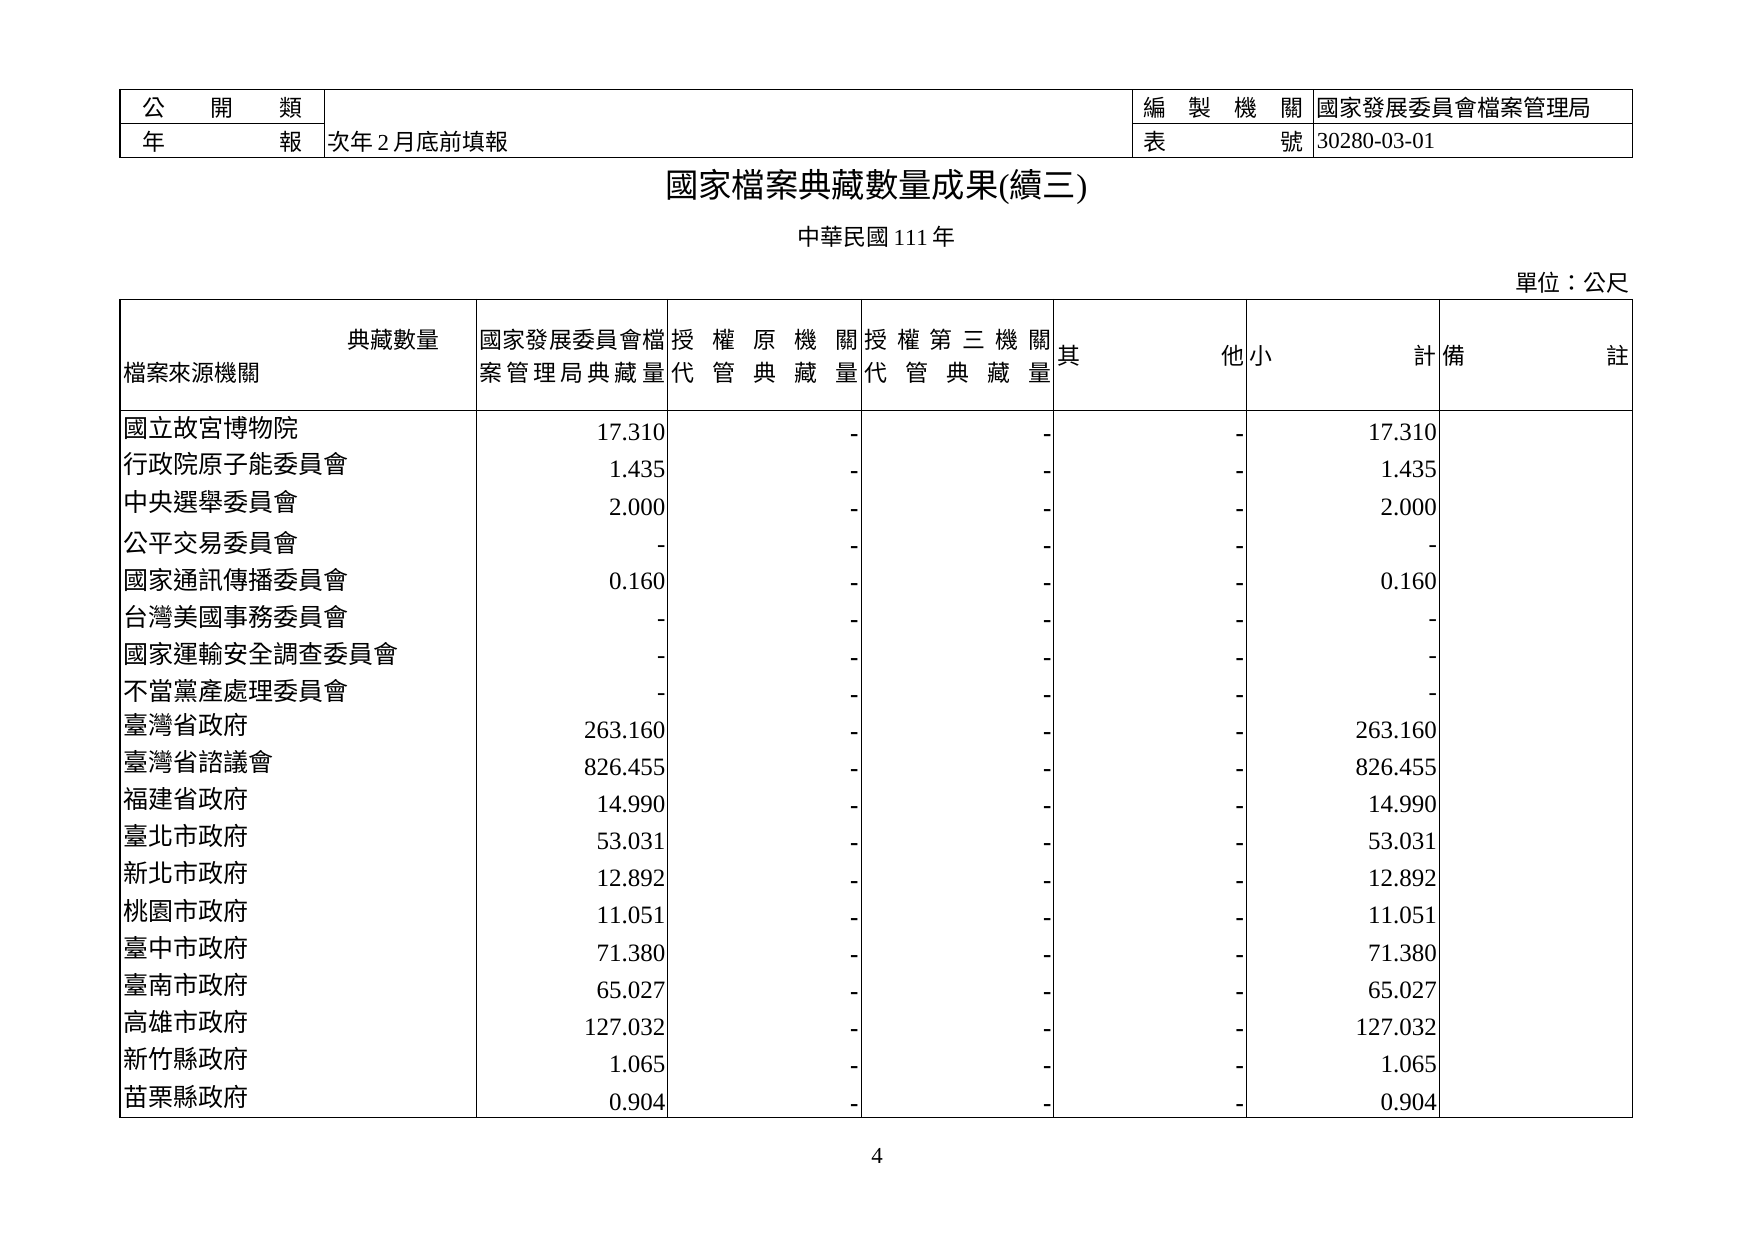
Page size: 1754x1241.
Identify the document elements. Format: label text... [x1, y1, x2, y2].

table_cell - [668, 856, 861, 893]
table_cell [120, 264, 324, 299]
table_cell - [1054, 670, 1246, 707]
table_cell - [668, 1079, 861, 1117]
table_cell - [1054, 856, 1246, 893]
table_cell 國家通訊傳播委員會 [121, 559, 476, 596]
table_cell [903, 90, 1132, 123]
table_cell 0.904 [1247, 1079, 1439, 1117]
table_cell - [477, 633, 667, 670]
table_cell - [1054, 447, 1246, 484]
table_cell - [1054, 745, 1246, 782]
table_cell - [862, 670, 1053, 707]
table_cell [1440, 633, 1632, 670]
table_cell [1440, 856, 1632, 893]
table_cell 其他 [1054, 300, 1246, 410]
table_cell - [668, 670, 861, 707]
table_cell - [862, 931, 1053, 968]
table_cell - [668, 484, 861, 522]
table_cell 14.990 [477, 782, 667, 819]
table_cell 編 製 機 關 [1133, 90, 1313, 123]
table_cell - [1247, 522, 1439, 559]
table_cell - [862, 894, 1053, 931]
table_cell [1440, 708, 1632, 745]
table_cell - [1054, 559, 1246, 596]
table_cell 小計 [1247, 300, 1439, 410]
table_cell 826.455 [1247, 745, 1439, 782]
table_cell - [1054, 894, 1246, 931]
table_cell [1440, 1079, 1632, 1117]
table_cell - [862, 596, 1053, 633]
table_cell - [668, 708, 861, 745]
table_cell [1133, 264, 1362, 299]
table_cell 中央選舉委員會 [121, 484, 476, 522]
table_cell - [1054, 931, 1246, 968]
table_cell [325, 90, 374, 123]
table_cell 公 開 類 [121, 90, 324, 123]
table_cell - [862, 1079, 1053, 1117]
table_cell - [477, 596, 667, 633]
table_cell - [862, 484, 1053, 522]
table_cell - [668, 931, 861, 968]
table_cell 53.031 [1247, 819, 1439, 856]
table_cell [1440, 670, 1632, 707]
table_cell [374, 90, 678, 123]
table_cell 12.892 [1247, 856, 1439, 893]
table_cell [1440, 745, 1632, 782]
table_cell 127.032 [477, 1005, 667, 1042]
table_cell - [862, 745, 1053, 782]
table_cell - [862, 559, 1053, 596]
table_cell 30280-03-01 [1314, 124, 1632, 157]
table_cell 公平交易委員會 [121, 522, 476, 559]
table_cell 12.892 [477, 856, 667, 893]
table_cell 不當黨產處理委員會 [121, 670, 476, 707]
table_cell 國家運輸安全調查委員會 [121, 633, 476, 670]
table_cell - [862, 856, 1053, 893]
table_cell 1.435 [1247, 447, 1439, 484]
table_cell - [1054, 522, 1246, 559]
table_cell - [668, 447, 861, 484]
table_cell [1440, 522, 1632, 559]
table_cell - [862, 447, 1053, 484]
table_cell 127.032 [1247, 1005, 1439, 1042]
table_cell 苗栗縣政府 [121, 1079, 476, 1117]
table_cell - [668, 596, 861, 633]
table_cell 國立故宮博物院 [121, 411, 476, 447]
table_cell - [668, 522, 861, 559]
table_cell 國家發展委員會檔案管理局 [1314, 90, 1632, 123]
table_cell 臺灣省政府 [121, 708, 476, 745]
table_cell 826.455 [477, 745, 667, 782]
table_cell 桃園市政府 [121, 894, 476, 931]
table_cell - [477, 670, 667, 707]
table_cell [678, 123, 903, 157]
table_cell 65.027 [1247, 968, 1439, 1005]
table_cell [1362, 264, 1480, 299]
table_cell - [862, 522, 1053, 559]
table_cell 國家發展委員會檔案管理局典藏量 [477, 300, 667, 410]
table_cell - [1247, 633, 1439, 670]
table_cell [476, 264, 786, 299]
table_cell 65.027 [477, 968, 667, 1005]
table_cell 17.310 [477, 411, 667, 447]
table_cell - [862, 708, 1053, 745]
table_cell [1440, 782, 1632, 819]
table_cell [1440, 1005, 1632, 1042]
table_cell - [862, 819, 1053, 856]
table_cell [786, 264, 963, 299]
table_cell 11.051 [1247, 894, 1439, 931]
table_cell 備註 [1440, 300, 1632, 410]
table_cell 2.000 [1247, 484, 1439, 522]
table_cell 臺中市政府 [121, 931, 476, 968]
table_cell 0.160 [477, 559, 667, 596]
table_cell - [668, 968, 861, 1005]
table_cell - [1054, 411, 1246, 447]
table_cell - [668, 745, 861, 782]
table_cell 臺灣省諮議會 [121, 745, 476, 782]
table_cell - [477, 522, 667, 559]
table_cell 1.065 [1247, 1042, 1439, 1079]
table_cell 年 報 [121, 124, 324, 157]
table_cell 263.160 [477, 708, 667, 745]
table_cell - [668, 559, 861, 596]
table_cell [678, 90, 903, 123]
table_cell [1440, 1042, 1632, 1079]
table_cell - [862, 411, 1053, 447]
table_cell [1440, 596, 1632, 633]
table_cell 中華民國111年 [120, 209, 1632, 263]
table_cell [1440, 411, 1632, 447]
table_cell 台灣美國事務委員會 [121, 596, 476, 633]
table_cell - [862, 782, 1053, 819]
table_cell 授權第三機關 代管典藏量 [862, 300, 1053, 410]
table_cell - [862, 633, 1053, 670]
table_cell 次年2月底前填報 [325, 123, 678, 157]
table_cell 1.435 [477, 447, 667, 484]
table_cell - [862, 968, 1053, 1005]
table_cell 國家檔案典藏數量成果(續三) [120, 158, 1632, 208]
table_cell [903, 123, 1132, 157]
table_cell 71.380 [1247, 931, 1439, 968]
table_cell [1440, 819, 1632, 856]
table_cell - [1054, 1005, 1246, 1042]
table_cell [1440, 931, 1632, 968]
table_cell 臺南市政府 [121, 968, 476, 1005]
table_cell 新北市政府 [121, 856, 476, 893]
table_cell 臺北市政府 [121, 819, 476, 856]
table_cell - [1054, 1042, 1246, 1079]
table_cell - [668, 894, 861, 931]
table_cell - [1054, 968, 1246, 1005]
table_cell - [1054, 596, 1246, 633]
table_cell - [862, 1042, 1053, 1079]
table_cell 新竹縣政府 [121, 1042, 476, 1079]
table_cell - [1054, 484, 1246, 522]
table_cell 2.000 [477, 484, 667, 522]
table_cell 263.160 [1247, 708, 1439, 745]
table_cell [324, 264, 476, 299]
table_cell - [1054, 819, 1246, 856]
table_cell - [668, 819, 861, 856]
table_cell 福建省政府 [121, 782, 476, 819]
table_cell [1440, 894, 1632, 931]
table_cell 14.990 [1247, 782, 1439, 819]
table_cell 行政院原子能委員會 [121, 447, 476, 484]
table_cell - [862, 1005, 1053, 1042]
table_cell - [668, 1042, 861, 1079]
table_cell 17.310 [1247, 411, 1439, 447]
table_cell - [668, 1005, 861, 1042]
table_cell 高雄市政府 [121, 1005, 476, 1042]
table_cell [1440, 559, 1632, 596]
table_cell [963, 264, 1132, 299]
table_cell 11.051 [477, 894, 667, 931]
table_cell 0.160 [1247, 559, 1439, 596]
table_cell - [1247, 596, 1439, 633]
table_cell - [668, 633, 861, 670]
table_cell - [1054, 633, 1246, 670]
table_cell 53.031 [477, 819, 667, 856]
table_cell - [668, 782, 861, 819]
table_cell 1.065 [477, 1042, 667, 1079]
table_cell - [668, 411, 861, 447]
table_cell - [1247, 670, 1439, 707]
table_cell - [1054, 708, 1246, 745]
table_cell 71.380 [477, 931, 667, 968]
table_cell 典藏數量 檔案來源機關 [121, 300, 476, 410]
table_cell 單位：公尺 [1480, 264, 1632, 299]
table_cell - [1054, 1079, 1246, 1117]
table_cell 0.904 [477, 1079, 667, 1117]
table_cell [1440, 968, 1632, 1005]
table_cell 表 號 [1133, 124, 1313, 157]
table_cell 授權原機關 代管典藏量 [668, 300, 861, 410]
table_cell - [1054, 782, 1246, 819]
table_cell [1440, 484, 1632, 522]
table_cell [1440, 447, 1632, 484]
